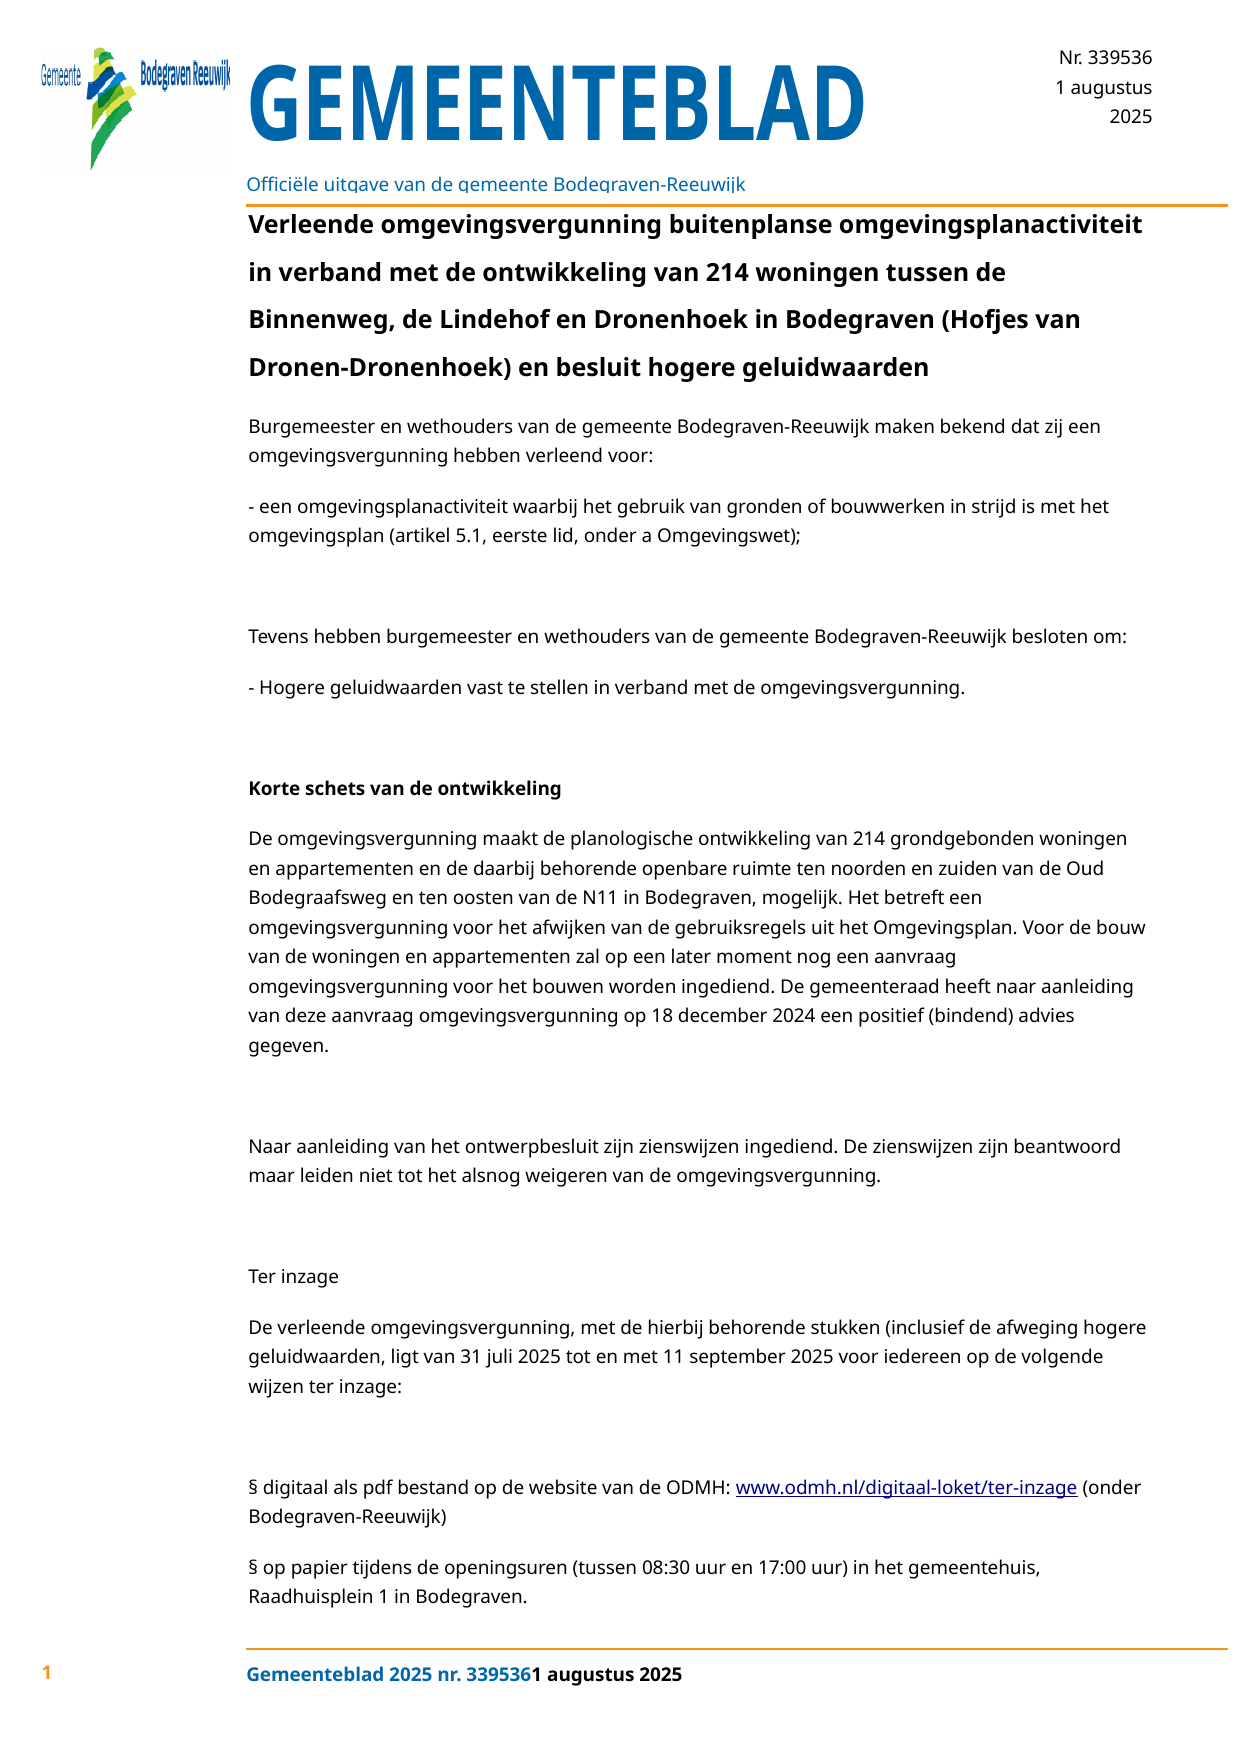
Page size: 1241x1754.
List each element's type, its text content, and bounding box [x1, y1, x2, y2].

text - een omgevingsplanactiviteit waarbij het gebruik van gronden of bouwwerken in strijd is met het omgevingsplan (artikel 5.1, eerste lid, onder a Omgevingswet); [248, 493, 1152, 548]
text Korte schets van de ontwikkeling [248, 775, 1152, 801]
text § op papier tijdens de openingsuren (tussen 08:30 uur en 17:00 uur) in het gemeentehuis, Raadhuisplein 1 in Bodegraven. [248, 1554, 1152, 1609]
text Naar aanleiding van het ontwerpbesluit zijn zienswijzen ingediend. De zienswijzen zijn beantwoord maar leiden niet tot het alsnog weigeren van de omgevingsvergunning. [248, 1133, 1152, 1188]
text Verleende omgevingsvergunning buitenplanse omgevingsplanactiviteit in verband met de ontwikkeling van 214 woningen tussen de Binnenweg, de Lindehof en Dronenhoek in Bodegraven (Hofjes van Dronen-Dronenhoek) en besluit hogere geluidwaarden [248, 207, 1152, 384]
text § digitaal als pdf bestand op de website van de ODMH: www.odmh.nl/digitaal-loket/ter-inzage (onder Bodegraven-Reeuwijk) [248, 1474, 1152, 1529]
text Ter inzage [248, 1263, 1152, 1289]
text Burgemeester en wethouders van de gemeente Bodegraven-Reeuwijk maken bekend dat zij een omgevingsvergunning hebben verleend voor: [248, 413, 1152, 468]
text De omgevingsvergunning maakt de planologische ontwikkeling van 214 grondgebonden woningen en appartementen en de daarbij behorende openbare ruimte ten noorden en zuiden van de Oud Bodegraafsweg en ten oosten van de N11 in Bodegraven, mogelijk. Het betreft een omgevingsvergunning voor het afwijken van de gebruiksregels uit het Omgevingsplan. Voor de bouw van de woningen en appartementen zal op een later moment nog een aanvraag omgevingsvergunning voor het bouwen worden ingediend. De gemeenteraad heeft naar aanleiding van deze aanvraag omgevingsvergunning op 18 december 2024 een positief (bindend) advies gegeven. [248, 825, 1152, 1058]
text De verleende omgevingsvergunning, met de hierbij behorende stukken (inclusief de afweging hogere geluidwaarden, ligt van 31 juli 2025 tot en met 11 september 2025 voor iedereen op de volgende wijzen ter inzage: [248, 1314, 1152, 1399]
text - Hogere geluidwaarden vast te stellen in verband met de omgevingsvergunning. [248, 674, 1152, 700]
picture [41, 47, 231, 172]
text Tevens hebben burgemeester en wethouders van de gemeente Bodegraven-Reeuwijk besloten om: [248, 623, 1152, 649]
